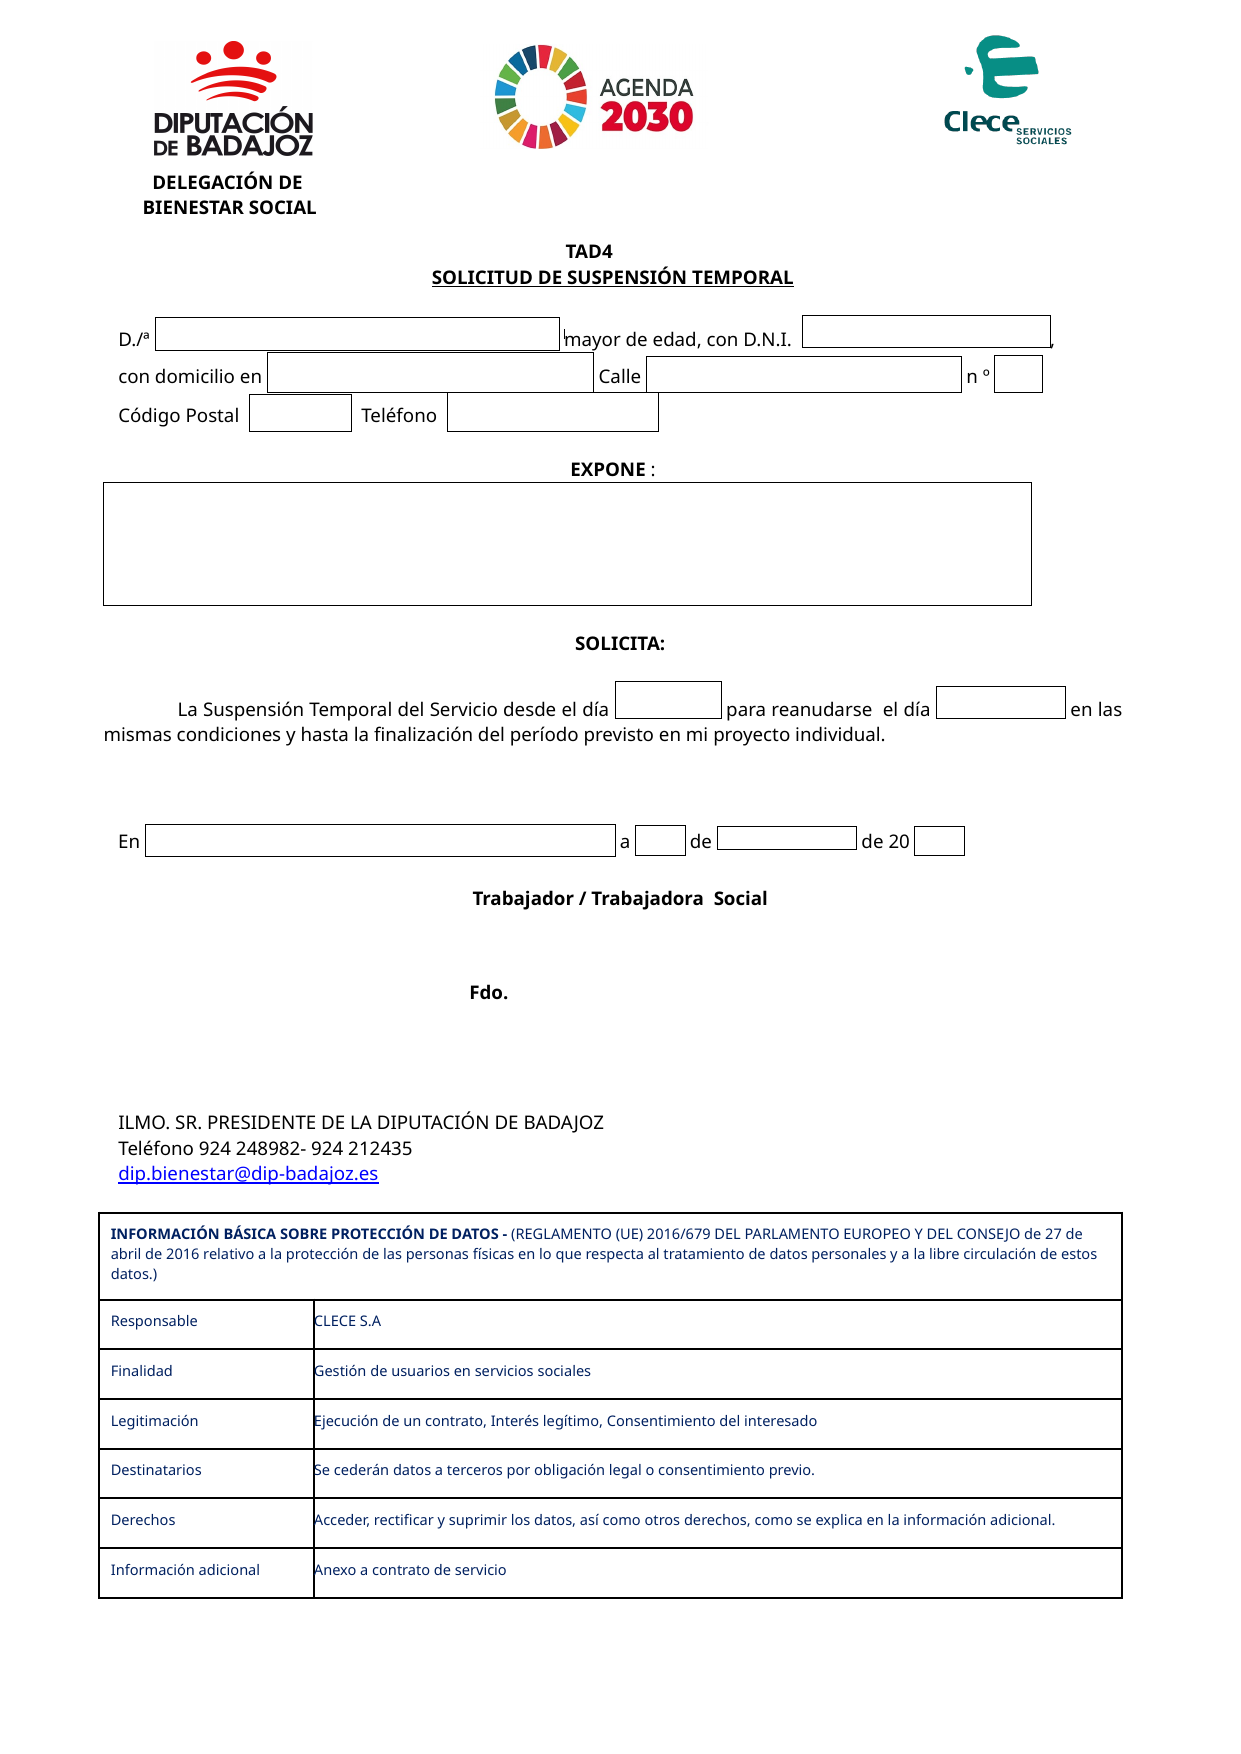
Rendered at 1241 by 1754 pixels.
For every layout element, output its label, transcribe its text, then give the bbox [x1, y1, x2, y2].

text La Suspensión Temporal del Servicio desde el día para reanudarse el día en las mismas condiciones y hasta la finalización del período previsto en mi proyecto individual. [103, 681, 1122, 773]
table_cell Responsable [100, 1301, 313, 1348]
text a de de 20 [616, 824, 1122, 856]
text En [103, 824, 145, 856]
table_cell Destinatarios [100, 1450, 313, 1497]
table_cell Derechos [100, 1499, 313, 1547]
table_cell Legitimación [100, 1400, 313, 1448]
text Código Postal Teléfono [118, 392, 447, 431]
picture [480, 44, 709, 149]
table_cell Se cederán datos a terceros por obligación legal o consentimiento previo. [315, 1450, 1121, 1497]
text DELEGACIÓN DE [118, 169, 1122, 195]
text Fdo. [103, 979, 1122, 1004]
text [659, 392, 1122, 431]
table_cell Ejecución de un contrato, Interés legítimo, Consentimiento del interesado [315, 1400, 1121, 1448]
table_cell Finalidad [100, 1350, 313, 1398]
table_cell Información adicional [100, 1549, 313, 1597]
subtitle Calle n º [594, 352, 1122, 392]
text EXPONE : [103, 456, 1122, 482]
table_cell Gestión de usuarios en servicios sociales [315, 1350, 1121, 1398]
text BIENESTAR SOCIAL [118, 195, 1122, 220]
text Trabajador / Trabajadora Social [118, 885, 1122, 910]
text Teléfono 924 248982- 924 212435 [118, 1135, 1128, 1161]
picture [931, 21, 1086, 158]
table_header INFORMACIÓN BÁSICA SOBRE PROTECCIÓN DE DATOS - (REGLAMENTO (UE) 2016/679 DEL PARLAMENTO EUROPEO Y DEL CONSEJO de 27 de abril de 2016 relativo a la protección de las personas físicas en lo que respecta al tratamiento de datos personales y a la libre circulación de estos datos.) [100, 1214, 1121, 1298]
text D./ª mayor de edad, con D.N.I. , [118, 315, 1122, 352]
text ILMO. SR. PRESIDENTE DE LA DIPUTACIÓN DE BADAJOZ [118, 1109, 1122, 1135]
text dip.bienestar@dip-badajoz.es [118, 1161, 1128, 1186]
table_cell CLECE S.A [315, 1301, 1121, 1348]
table_cell Anexo a contrato de servicio [315, 1549, 1121, 1597]
text TAD4 [118, 238, 1122, 264]
subtitle con domicilio en [118, 352, 267, 392]
table_cell Acceder, rectificar y suprimir los datos, así como otros derechos, como se explica en la información adicional. [315, 1499, 1121, 1547]
subtitle SOLICITUD DE SUSPENSIÓN TEMPORAL [103, 264, 1122, 289]
text SOLICITA: [118, 630, 1122, 656]
